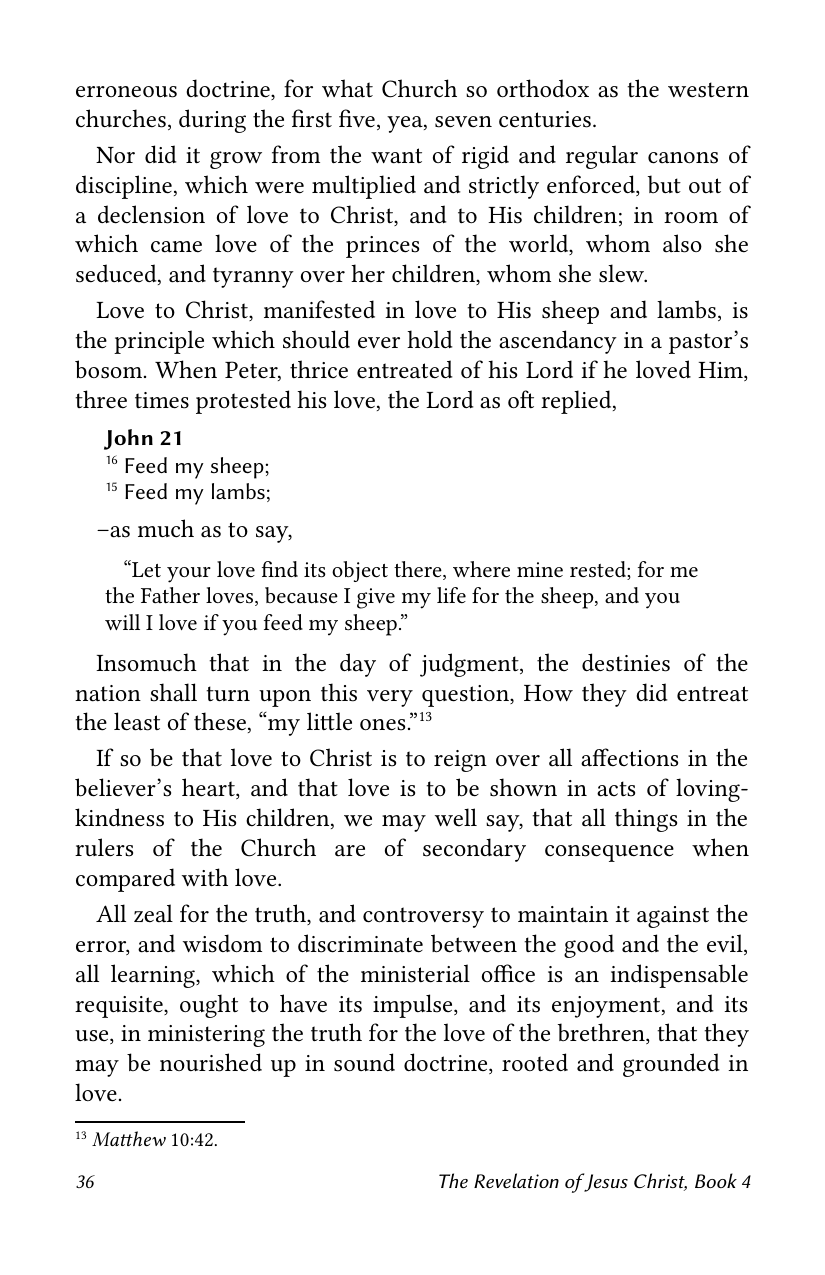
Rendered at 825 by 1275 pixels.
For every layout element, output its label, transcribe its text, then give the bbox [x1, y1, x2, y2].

text Insomuch that in the day of judgment, the destinies of the nation shall turn upon this very question, How they did entreat the least of these, “my little ones.” [75, 649, 750, 737]
text If so be that love to Christ is to reign over all affections in the believer’s heart, and that love is to be shown in acts of loving-kindness to His children, we may well say, that all things in the rulers of the Church are of secondary consequence when compared with love. [75, 744, 750, 892]
text 16 Feed my sheep; [105, 452, 720, 479]
text 15 Feed my lambs; [105, 479, 720, 505]
text erroneous doctrine, for what Church so orthodox as the western churches, during the first five, yea, seven centuries. [75, 75, 750, 133]
text Matthew 10:42. [75, 1128, 750, 1152]
text –as much as to say, [75, 515, 750, 543]
text Love to Christ, manifested in love to His sheep and lambs, is the principle which should ever hold the ascendancy in a pastor’s bosom. When Peter, thrice entreated of his Lord if he loved Him, three times protested his love, the Lord as oft replied, [75, 296, 750, 414]
text “Let your love find its object there, where mine rested; for me the Father loves, because I give my life for the sheep, and you will I love if you feed my sheep.” [105, 557, 720, 636]
text Nor did it grow from the want of rigid and regular canons of discipline, which were multiplied and strictly enforced, but out of a declension of love to Christ, and to His children; in room of which came love of the princes of the world, whom also she seduced, and tyranny over her children, whom she slew. [75, 141, 750, 289]
text John 21 [105, 425, 750, 451]
text All zeal for the truth, and controversy to maintain it against the error, and wisdom to discriminate between the good and the evil, all learning, which of the ministerial office is an indispensable requisite, ought to have its impulse, and its enjoyment, and its use, in ministering the truth for the love of the brethren, that they may be nourished up in sound doctrine, rooted and grounded in love. [75, 900, 750, 1108]
